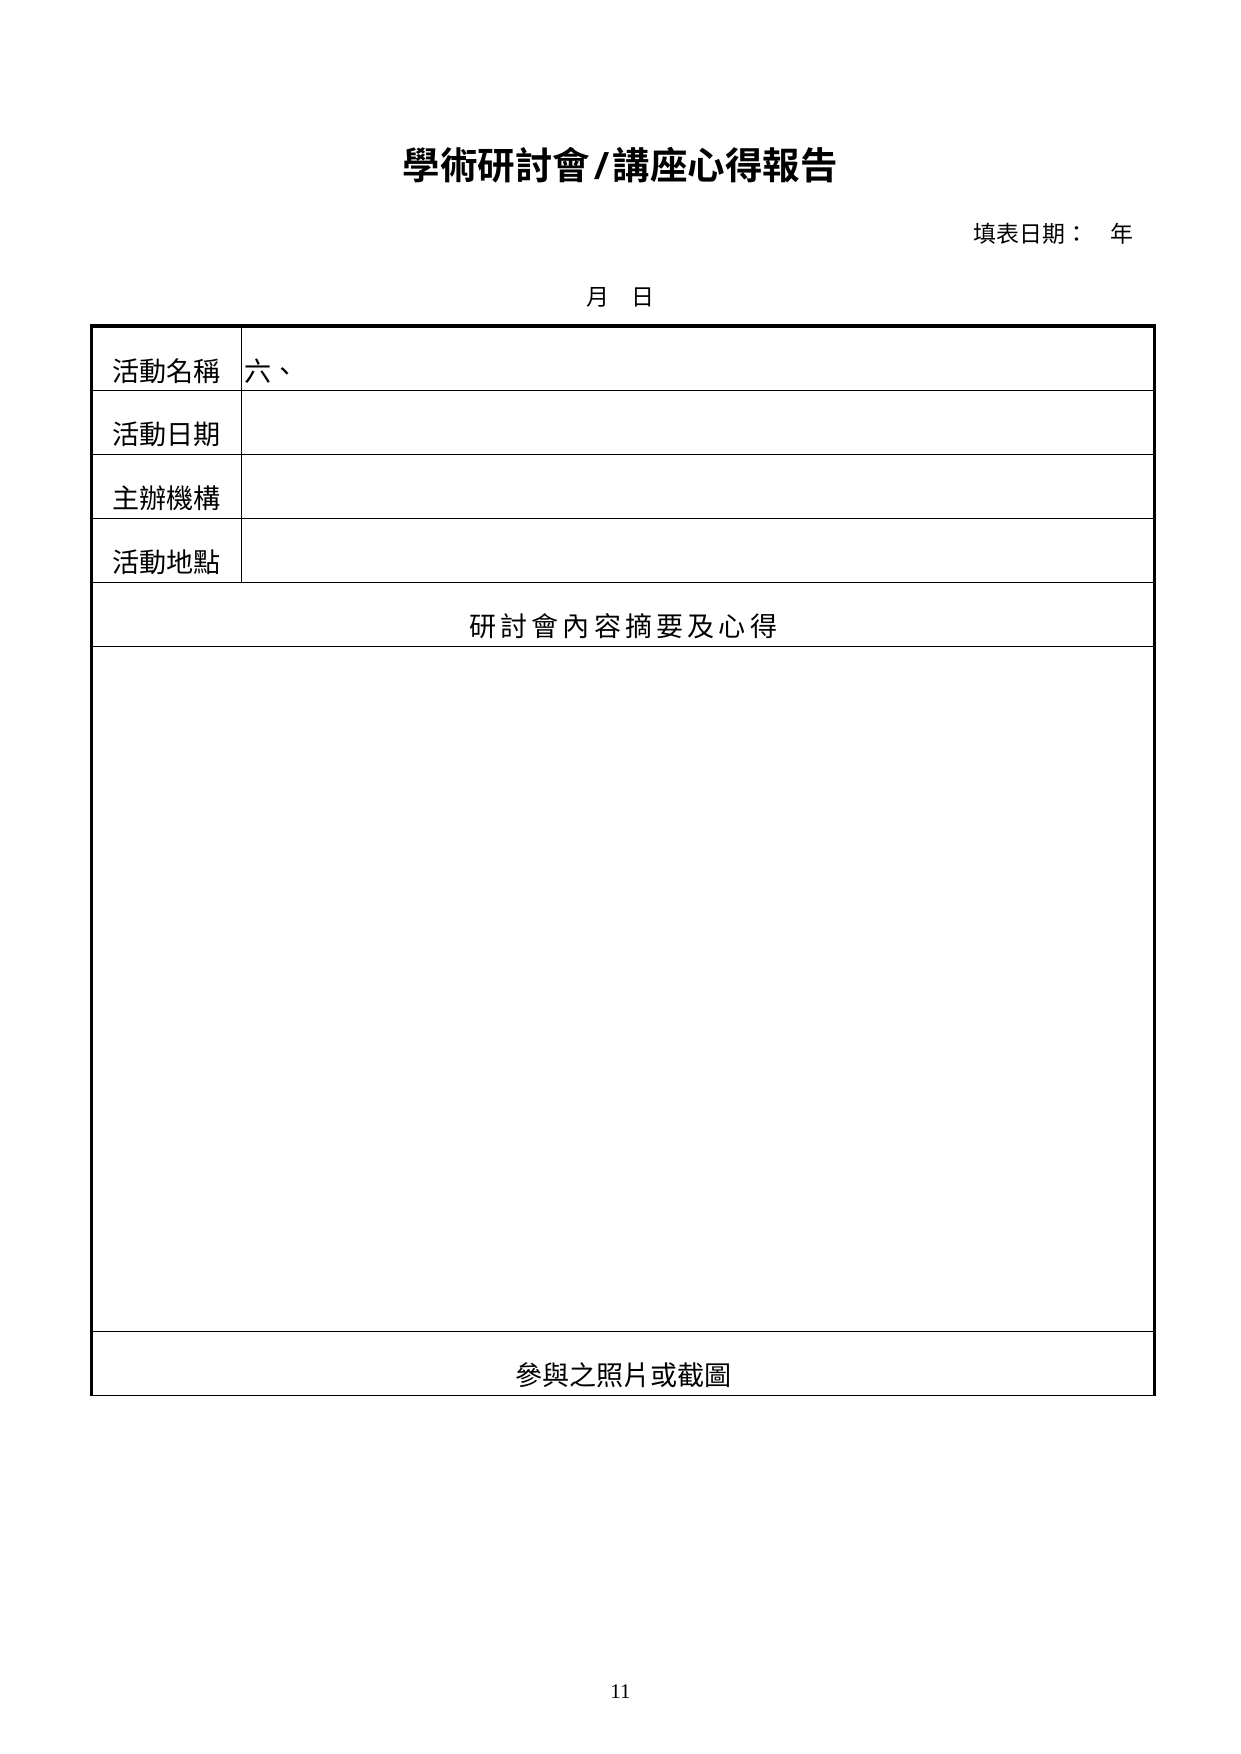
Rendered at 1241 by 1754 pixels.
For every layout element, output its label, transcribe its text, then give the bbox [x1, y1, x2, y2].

table_cell 參與之照片或截圖 [93, 1332, 1153, 1394]
table_cell 主辦機構 [93, 455, 241, 518]
table_cell [242, 519, 1153, 582]
text 學術研討會/講座心得報告 [89, 121, 1152, 184]
table_cell 活動地點 [93, 519, 241, 582]
table_cell 活動日期 [93, 391, 241, 453]
table_cell [242, 391, 1153, 453]
table_header 活動名稱 [93, 328, 241, 390]
table_cell [93, 647, 1153, 1331]
table_cell 研討會內容摘要及心得 [93, 583, 1153, 646]
table_cell [242, 455, 1153, 518]
table_header 六、 [242, 328, 1153, 390]
text 填表日期： 年 月 日 [89, 191, 1152, 316]
